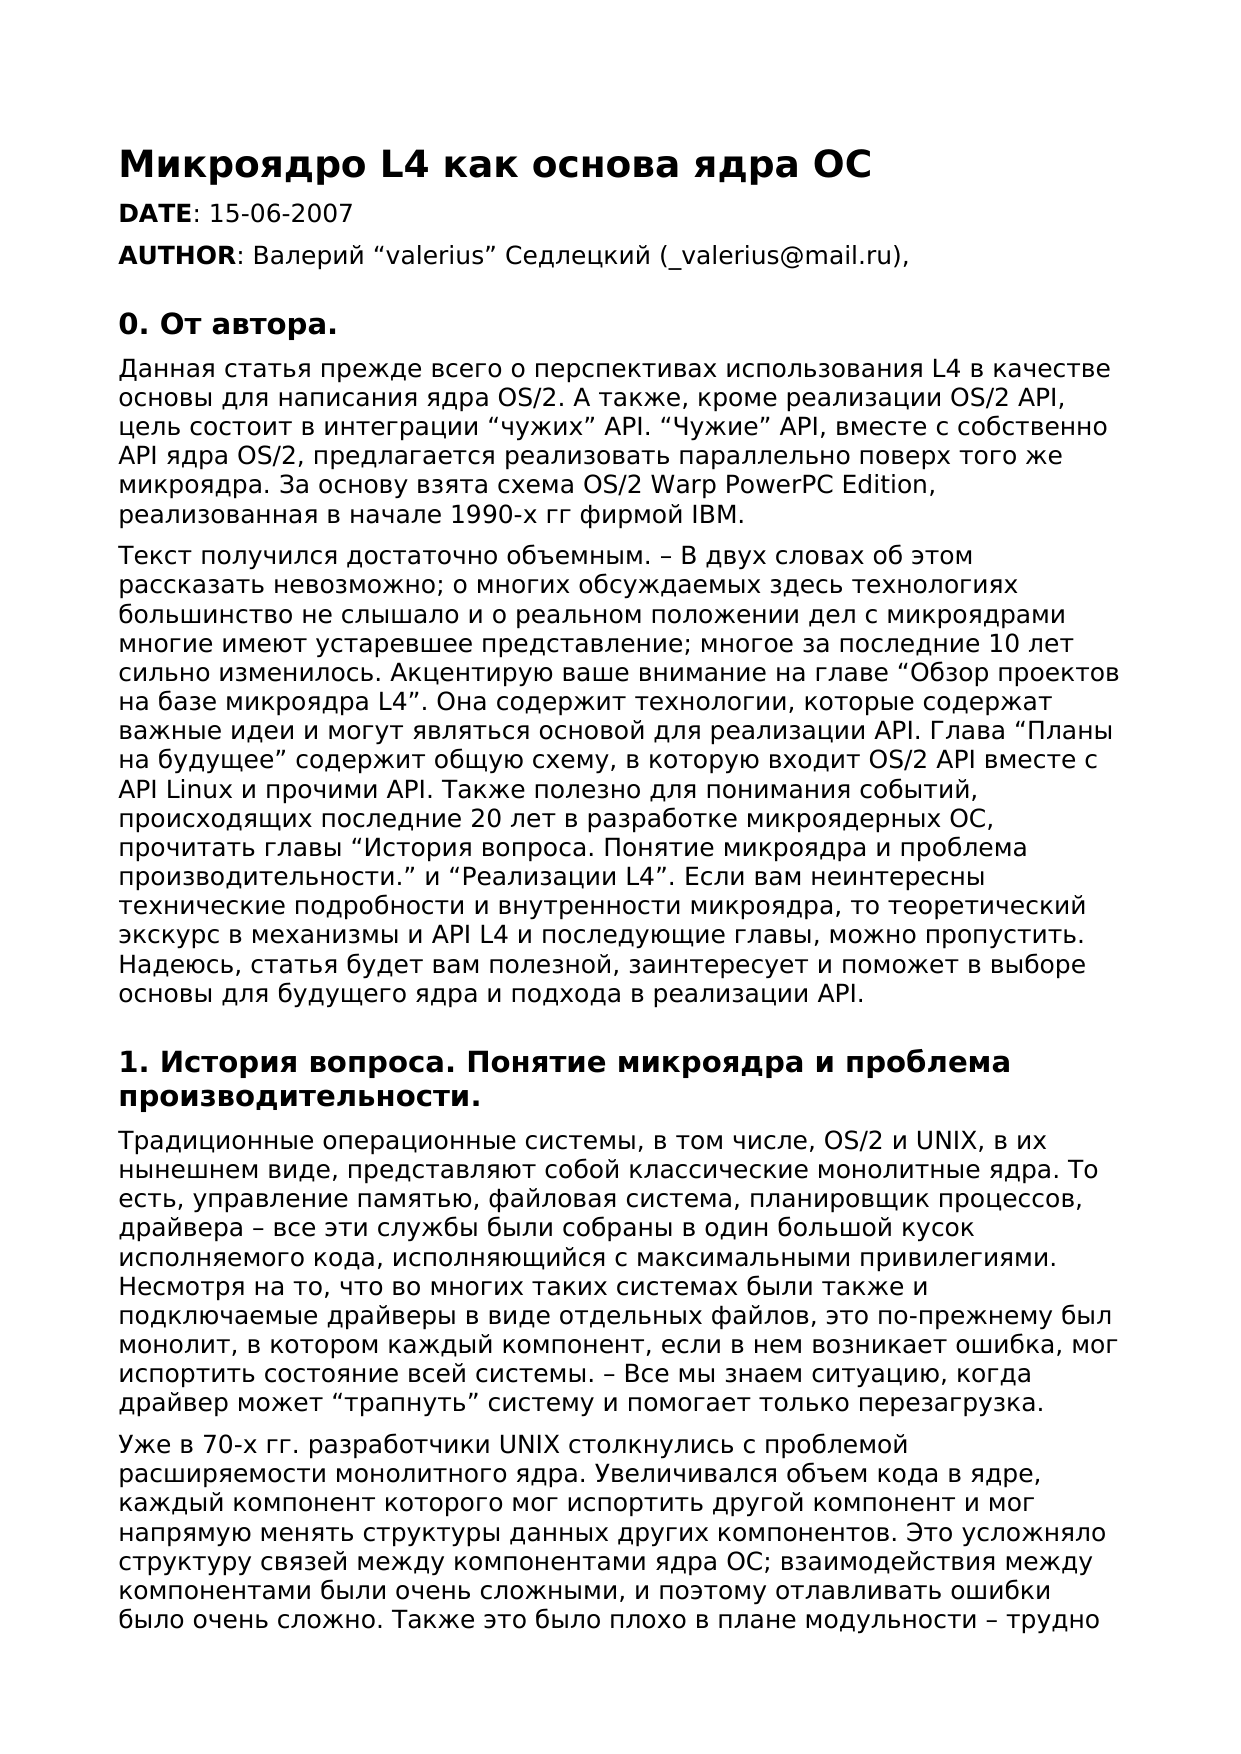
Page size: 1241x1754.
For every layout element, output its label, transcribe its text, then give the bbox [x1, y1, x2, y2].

text Текст получился достаточно объемным. – В двух словах об этом рассказать невозможно; о многих обсуждаемых здесь технологиях большинство не слышало и о реальном положении дел с микроядрами многие имеют устаревшее представление; многое за последние 10 лет сильно изменилось. Акцентирую ваше внимание на главе “Обзор проектов на базе микроядра L4”. Она содержит технологии, которые содержат важные идеи и могут являться основой для реализации API. Глава “Планы на будущее” содержит общую схему, в которую входит OS/2 API вместе с API Linux и прочими API. Также полезно для понимания событий, происходящих последние 20 лет в разработке микроядерных ОС, прочитать главы “История вопроса. Понятие микроядра и проблема производительности.” и “Реализации L4”. Если вам неинтересны технические подробности и внутренности микроядра, то теоретический экскурс в механизмы и API L4 и последующие главы, можно пропустить. Надеюсь, статья будет вам полезной, заинтересует и поможет в выборе основы для будущего ядра и подхода в реализации API. [118, 542, 1122, 1008]
subtitle 0. От автора. [118, 308, 1122, 342]
text DATE: 15-06-2007 [118, 199, 1122, 228]
text Традиционные операционные системы, в том числе, OS/2 и UNIX, в их нынешнем виде, представляют собой классические монолитные ядра. То есть, управление памятью, файловая система, планировщик процессов, драйвера – все эти службы были собраны в один большой кусок исполняемого кода, исполняющийся с максимальными привилегиями. Несмотря на то, что во многих таких системах были также и подключаемые драйверы в виде отдельных файлов, это по-прежнему был монолит, в котором каждый компонент, если в нем возникает ошибка, мог испортить состояние всей системы. – Все мы знаем ситуацию, когда драйвер может “трапнуть” систему и помогает только перезагрузка. [118, 1126, 1122, 1418]
text AUTHOR: Валерий “valerius” Седлецкий (_valerius@mail.ru), [118, 241, 1122, 270]
text Данная статья прежде всего о перспективах использования L4 в качестве основы для написания ядра OS/2. А также, кроме реализации OS/2 API, цель состоит в интеграции “чужих” API. “Чужие” API, вместе с собственно API ядра OS/2, предлагается реализовать параллельно поверх того же микроядра. За основу взята схема OS/2 Warp PowerPC Edition, реализованная в начале 1990-х гг фирмой IBM. [118, 354, 1122, 529]
text Уже в 70-х гг. разработчики UNIX столкнулись с проблемой расширяемости монолитного ядра. Увеличивался объем кода в ядре, каждый компонент которого мог испортить другой компонент и мог напрямую менять структуры данных других компонентов. Это усложняло структуру связей между компонентами ядра ОС; взаимодействия между компонентами были очень сложными, и поэтому отлавливать ошибки было очень сложно. Также это было плохо в плане модульности – трудно [118, 1430, 1122, 1634]
subtitle Микроядро L4 как основа ядра ОС [118, 143, 1122, 187]
subtitle 1. История вопроса. Понятие микроядра и проблема производительности. [118, 1046, 1122, 1114]
